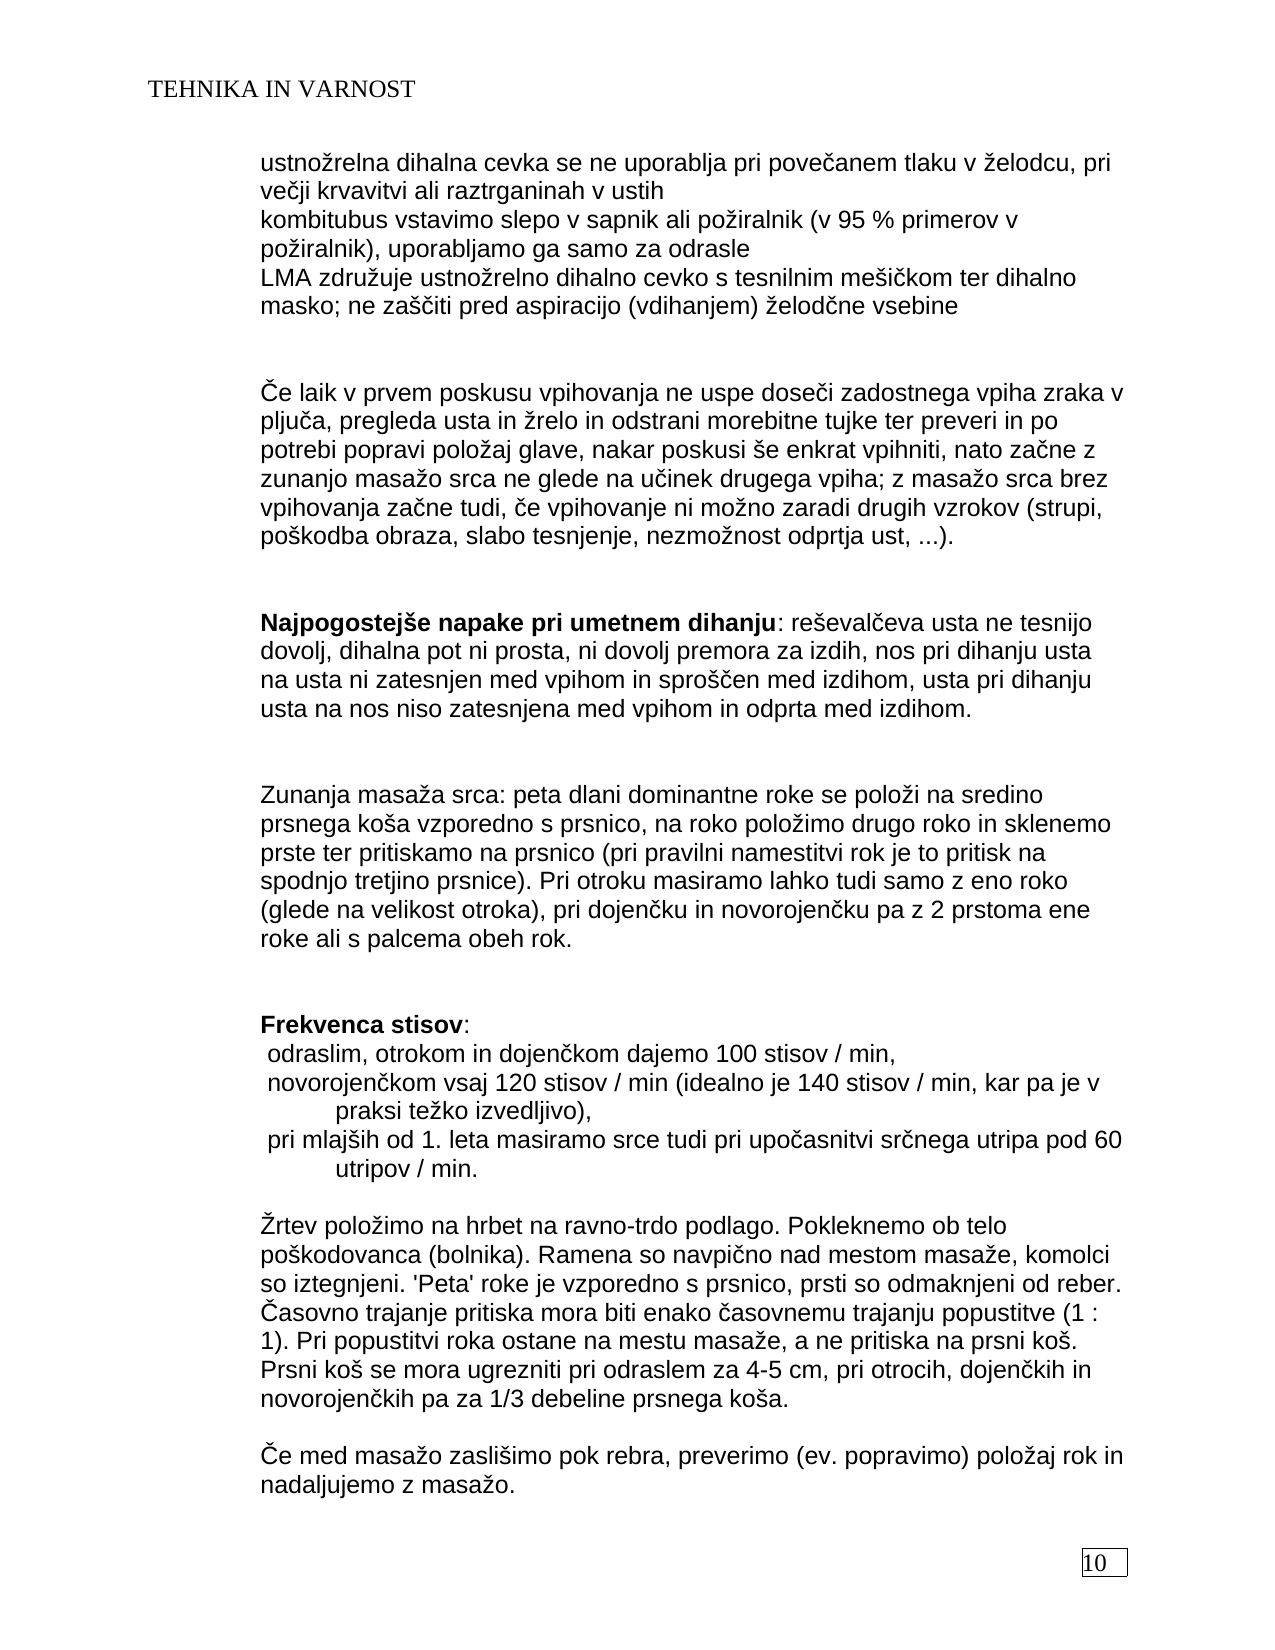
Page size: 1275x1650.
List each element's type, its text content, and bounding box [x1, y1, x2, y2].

text Najpogostejše napake pri umetnem dihanju: reševalčeva usta ne tesnijo dovolj, dihalna pot ni prosta, ni dovolj premora za izdih, nos pri dihanju usta na usta ni zatesnjen med vpihom in sproščen med izdihom, usta pri dihanju usta na nos niso zatesnjena med vpihom in odprta med izdihom. [260, 608, 1127, 723]
text odraslim, otrokom in dojenčkom dajemo 100 stisov / min, [260, 1039, 1127, 1068]
text novorojenčkom vsaj 120 stisov / min (idealno je 140 stisov / min, kar pa je v praksi težko izvedljivo), [260, 1068, 1127, 1125]
text Frekvenca stisov: [260, 1010, 1127, 1039]
text Zunanja masaža srca: peta dlani dominantne roke se položi na sredino prsnega koša vzporedno s prsnico, na roko položimo drugo roko in sklenemo prste ter pritiskamo na prsnico (pri pravilni namestitvi rok je to pritisk na spodnjo tretjino prsnice). Pri otroku masiramo lahko tudi samo z eno roko (glede na velikost otroka), pri dojenčku in novorojenčku pa z 2 prstoma ene roke ali s palcema obeh rok. [260, 780, 1127, 953]
text Če laik v prvem poskusu vpihovanja ne uspe doseči zadostnega vpiha zraka v pljuča, pregleda usta in žrelo in odstrani morebitne tujke ter preveri in po potrebi popravi položaj glave, nakar poskusi še enkrat vpihniti, nato začne z zunanjo masažo srca ne glede na učinek drugega vpiha; z masažo srca brez vpihovanja začne tudi, če vpihovanje ni možno zaradi drugih vzrokov (strupi, poškodba obraza, slabo tesnjenje, nezmožnost odprtja ust, ...). [260, 378, 1127, 550]
text pri mlajših od 1. leta masiramo srce tudi pri upočasnitvi srčnega utripa pod 60 utripov / min. [260, 1125, 1127, 1183]
text ustnožrelna dihalna cevka se ne uporablja pri povečanem tlaku v želodcu, pri večji krvavitvi ali raztrganinah v ustih [260, 148, 1127, 205]
text kombitubus vstavimo slepo v sapnik ali požiralnik (v 95 % primerov v požiralnik), uporabljamo ga samo za odrasle [260, 205, 1127, 263]
text Žrtev položimo na hrbet na ravno-trdo podlago. Pokleknemo ob telo poškodovanca (bolnika). Ramena so navpično nad mestom masaže, komolci so iztegnjeni. 'Peta' roke je vzporedno s prsnico, prsti so odmaknjeni od reber. Časovno trajanje pritiska mora biti enako časovnemu trajanju popustitve (1 : 1). Pri popustitvi roka ostane na mestu masaže, a ne pritiska na prsni koš. Prsni koš se mora ugrezniti pri odraslem za 4-5 cm, pri otrocih, dojenčkih in novorojenčkih pa za 1/3 debeline prsnega koša. [260, 1211, 1127, 1413]
text LMA združuje ustnožrelno dihalno cevko s tesnilnim mešičkom ter dihalno masko; ne zaščiti pred aspiracijo (vdihanjem) želodčne vsebine [260, 263, 1127, 320]
text Če med masažo zaslišimo pok rebra, preverimo (ev. popravimo) položaj rok in nadaljujemo z masažo. [260, 1441, 1127, 1499]
